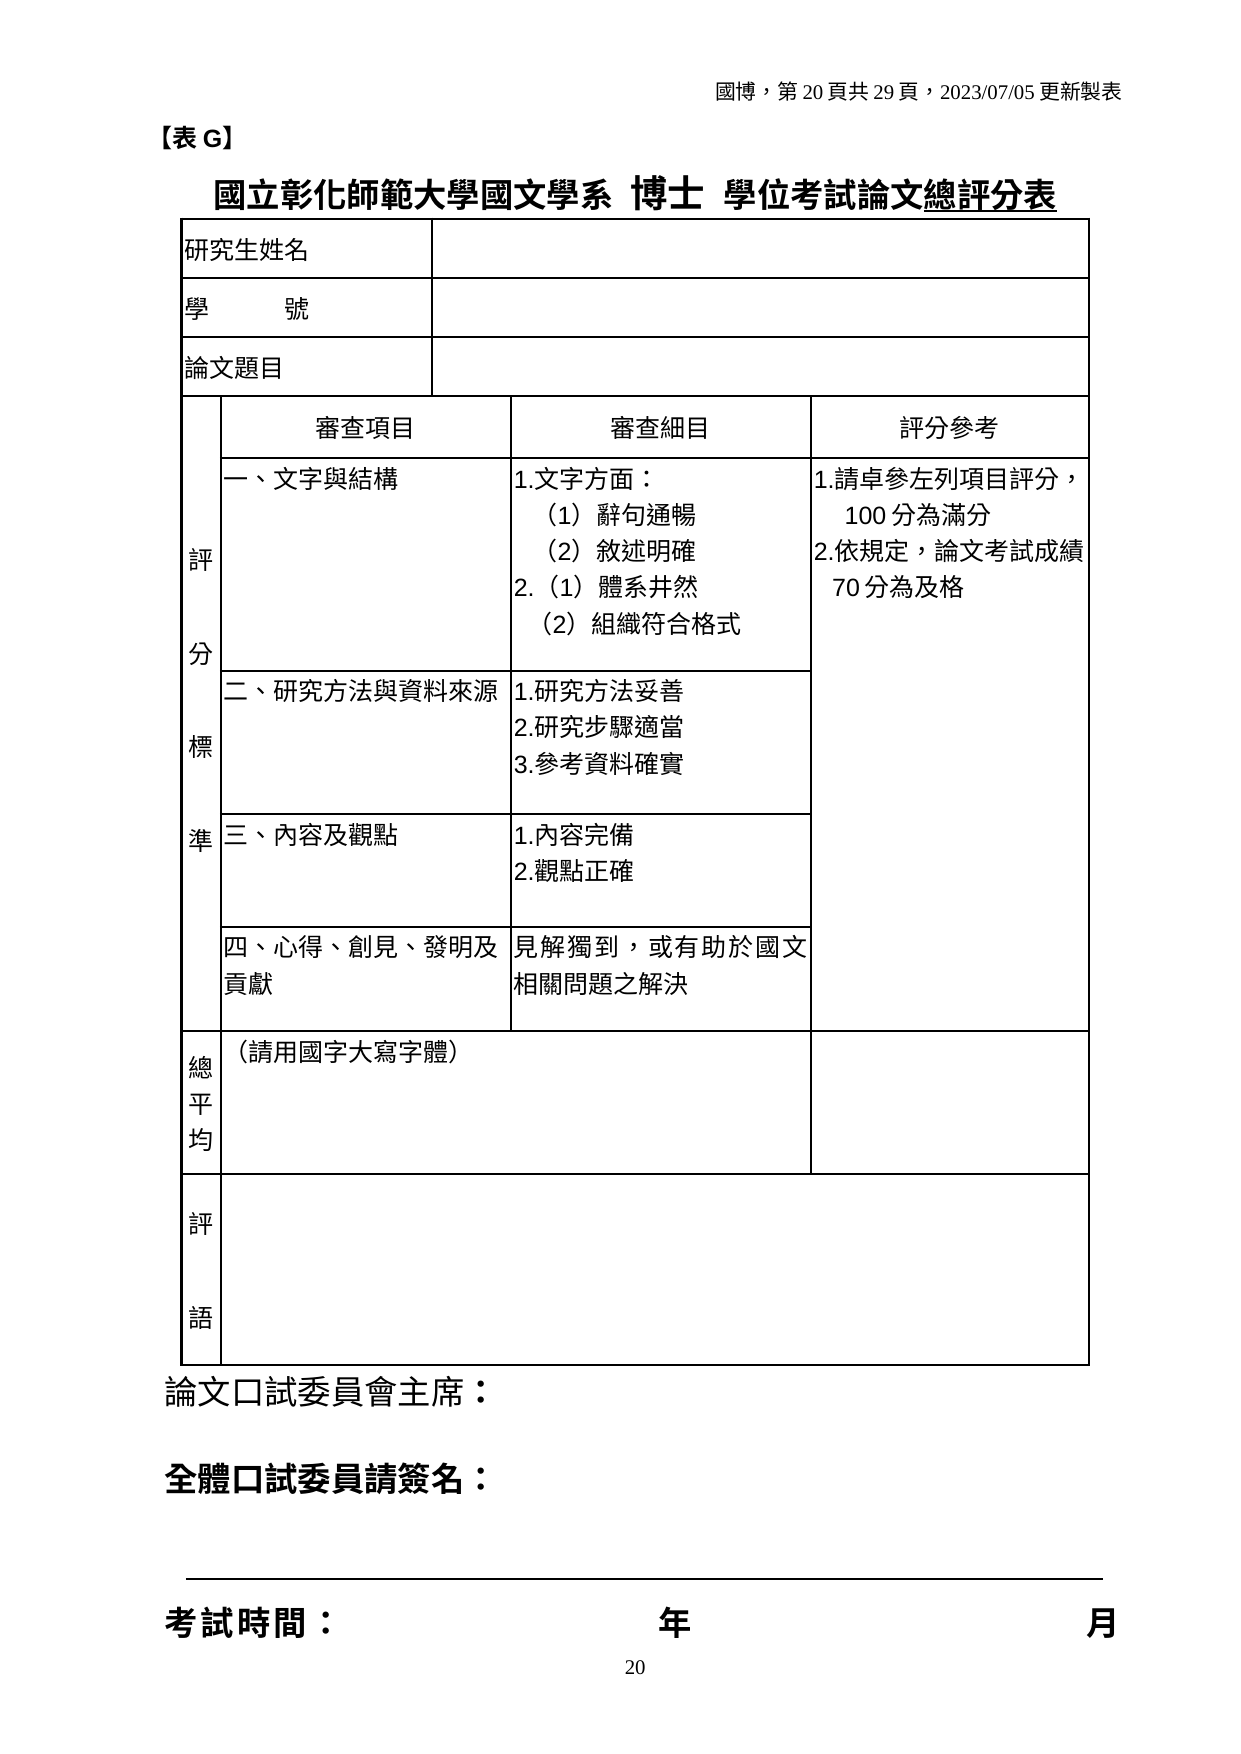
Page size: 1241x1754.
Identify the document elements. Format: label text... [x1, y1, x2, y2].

table_header 研究生姓名 [183, 220, 431, 277]
table_cell （請用國字大寫字體） [222, 1032, 810, 1173]
table_cell 四、心得、創見、發明及貢獻 [222, 928, 510, 1030]
text 國立彰化師範大學國文學系 博士 學位考試論文總評分表 [148, 163, 1122, 218]
table_cell 1.內容完備 2.觀點正確 [512, 815, 810, 926]
text 全體口試委員請簽名： [148, 1453, 1122, 1501]
table_cell [812, 1032, 1088, 1173]
table_cell 評 語 [183, 1175, 220, 1364]
table_cell 三、內容及觀點 [222, 815, 510, 926]
table_cell 1.文字方面： （1）辭句通暢 （2）敘述明確 2.（1）體系井然 （2）組織符合格式 [512, 459, 810, 669]
table_cell 1.研究方法妥善 2.研究步驟適當 3.參考資料確實 [512, 672, 810, 813]
text 論文口試委員會主席： [148, 1366, 1122, 1414]
table_cell 評 分 標 準 [183, 397, 220, 1030]
subtitle 【表G】 [148, 118, 1122, 154]
table_cell 評分參考 [812, 397, 1088, 457]
table_cell [433, 338, 1088, 395]
table_cell [222, 1175, 1088, 1364]
table_cell 一、文字與結構 [222, 459, 510, 669]
table_cell 見解獨到，或有助於國文相關問題之解決 [512, 928, 810, 1030]
table_cell 1.請卓參左列項目評分， 100分為滿分 2.依規定，論文考試成績70分為及格 [812, 459, 1088, 1030]
table_cell 總平均 [183, 1032, 220, 1173]
table_cell [433, 279, 1088, 336]
text 考試時間： 年 月 [148, 1597, 1122, 1645]
table_header [433, 220, 1088, 277]
table_cell 論文題目 [183, 338, 431, 395]
table_cell 審查項目 [222, 397, 510, 457]
table_cell 審查細目 [512, 397, 810, 457]
table_cell 學 號 [183, 279, 431, 336]
table_cell 二、研究方法與資料來源 [222, 672, 510, 813]
